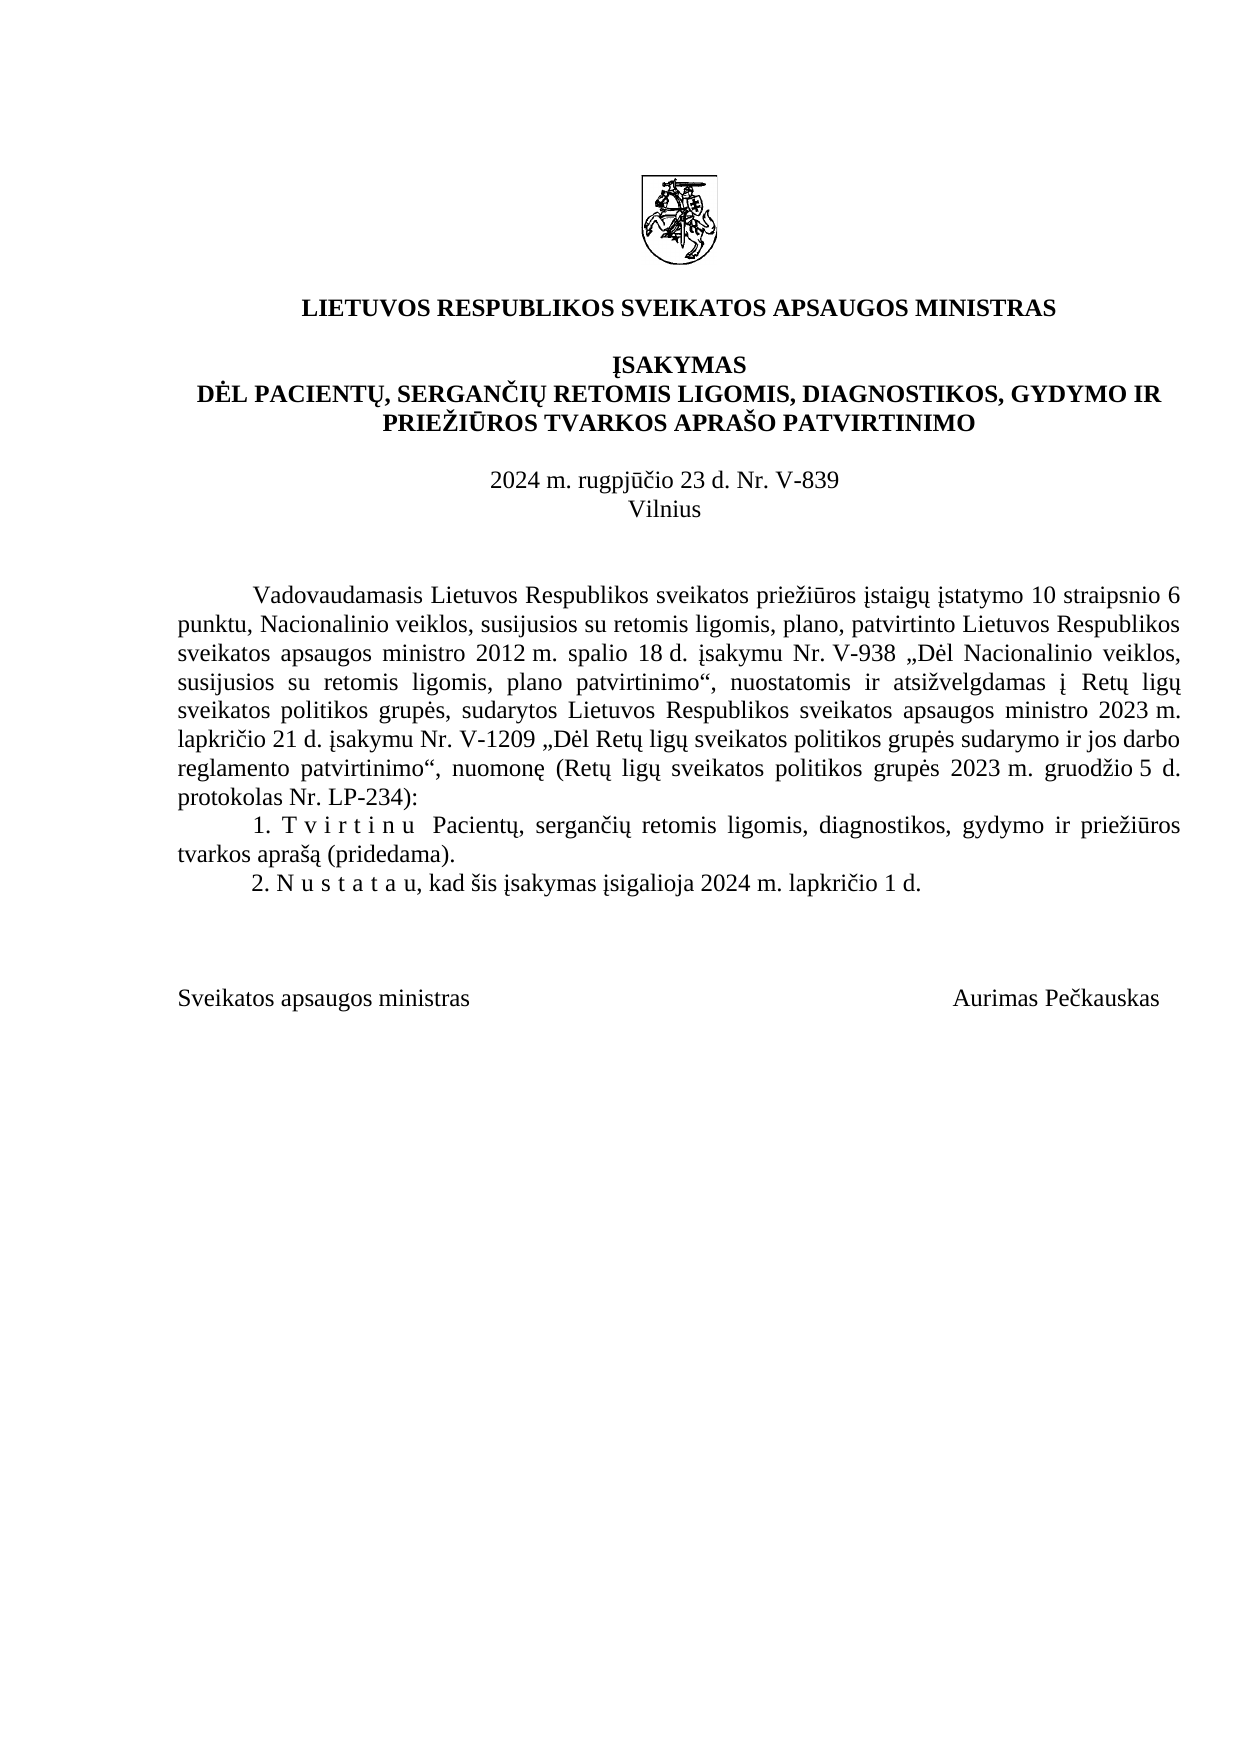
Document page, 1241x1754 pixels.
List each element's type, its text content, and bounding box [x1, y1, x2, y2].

text Vadovaudamasis Lietuvos Respublikos sveikatos priežiūros įstaigų įstatymo 10 straipsnio 6 punktu, Nacionalinio veiklos, susijusios su retomis ligomis, plano, patvirtinto Lietuvos Respublikos sveikatos apsaugos ministro 2012 m. spalio 18 d. įsakymu Nr. V-938 „Dėl Nacionalinio veiklos, susijusios su retomis ligomis, plano patvirtinimo“, nuostatomis ir atsižvelgdamas į Retų ligų sveikatos politikos grupės, sudarytos Lietuvos Respublikos sveikatos apsaugos ministro 2023 m. lapkričio 21 d. įsakymu Nr. V-1209 „Dėl Retų ligų sveikatos politikos grupės sudarymo ir jos darbo reglamento patvirtinimo“, nuomonę (Retų ligų sveikatos politikos grupės 2023 m. gruodžio 5 d. protokolas Nr. LP-234): [177, 580, 1181, 810]
text LIETUVOS RESPUBLIKOS SVEIKATOS APSAUGOS MINISTRAS [177, 293, 1181, 322]
text Sveikatos apsaugos ministras Aurimas Pečkauskas [177, 983, 1181, 1012]
text 1. Tvirtinu Pacientų, sergančių retomis ligomis, diagnostikos, gydymo ir priežiūros tvarkos aprašą (pridedama). [177, 810, 1181, 868]
text 2. Nustatau, kad šis įsakymas įsigalioja 2024 m. lapkričio 1 d. [177, 868, 1181, 897]
text 2024 m. rugpjūčio 23 d. Nr. V-839 [177, 465, 1152, 494]
text ĮSAKYMAS [177, 350, 1181, 379]
text DĖL Pacientų, sergančių retomis ligomis, diagnostikos, gydymo IR PRIEŽIŪROS tvarkos aprašO PATVIRTINIMO [177, 379, 1181, 437]
text Vilnius [177, 494, 1152, 523]
